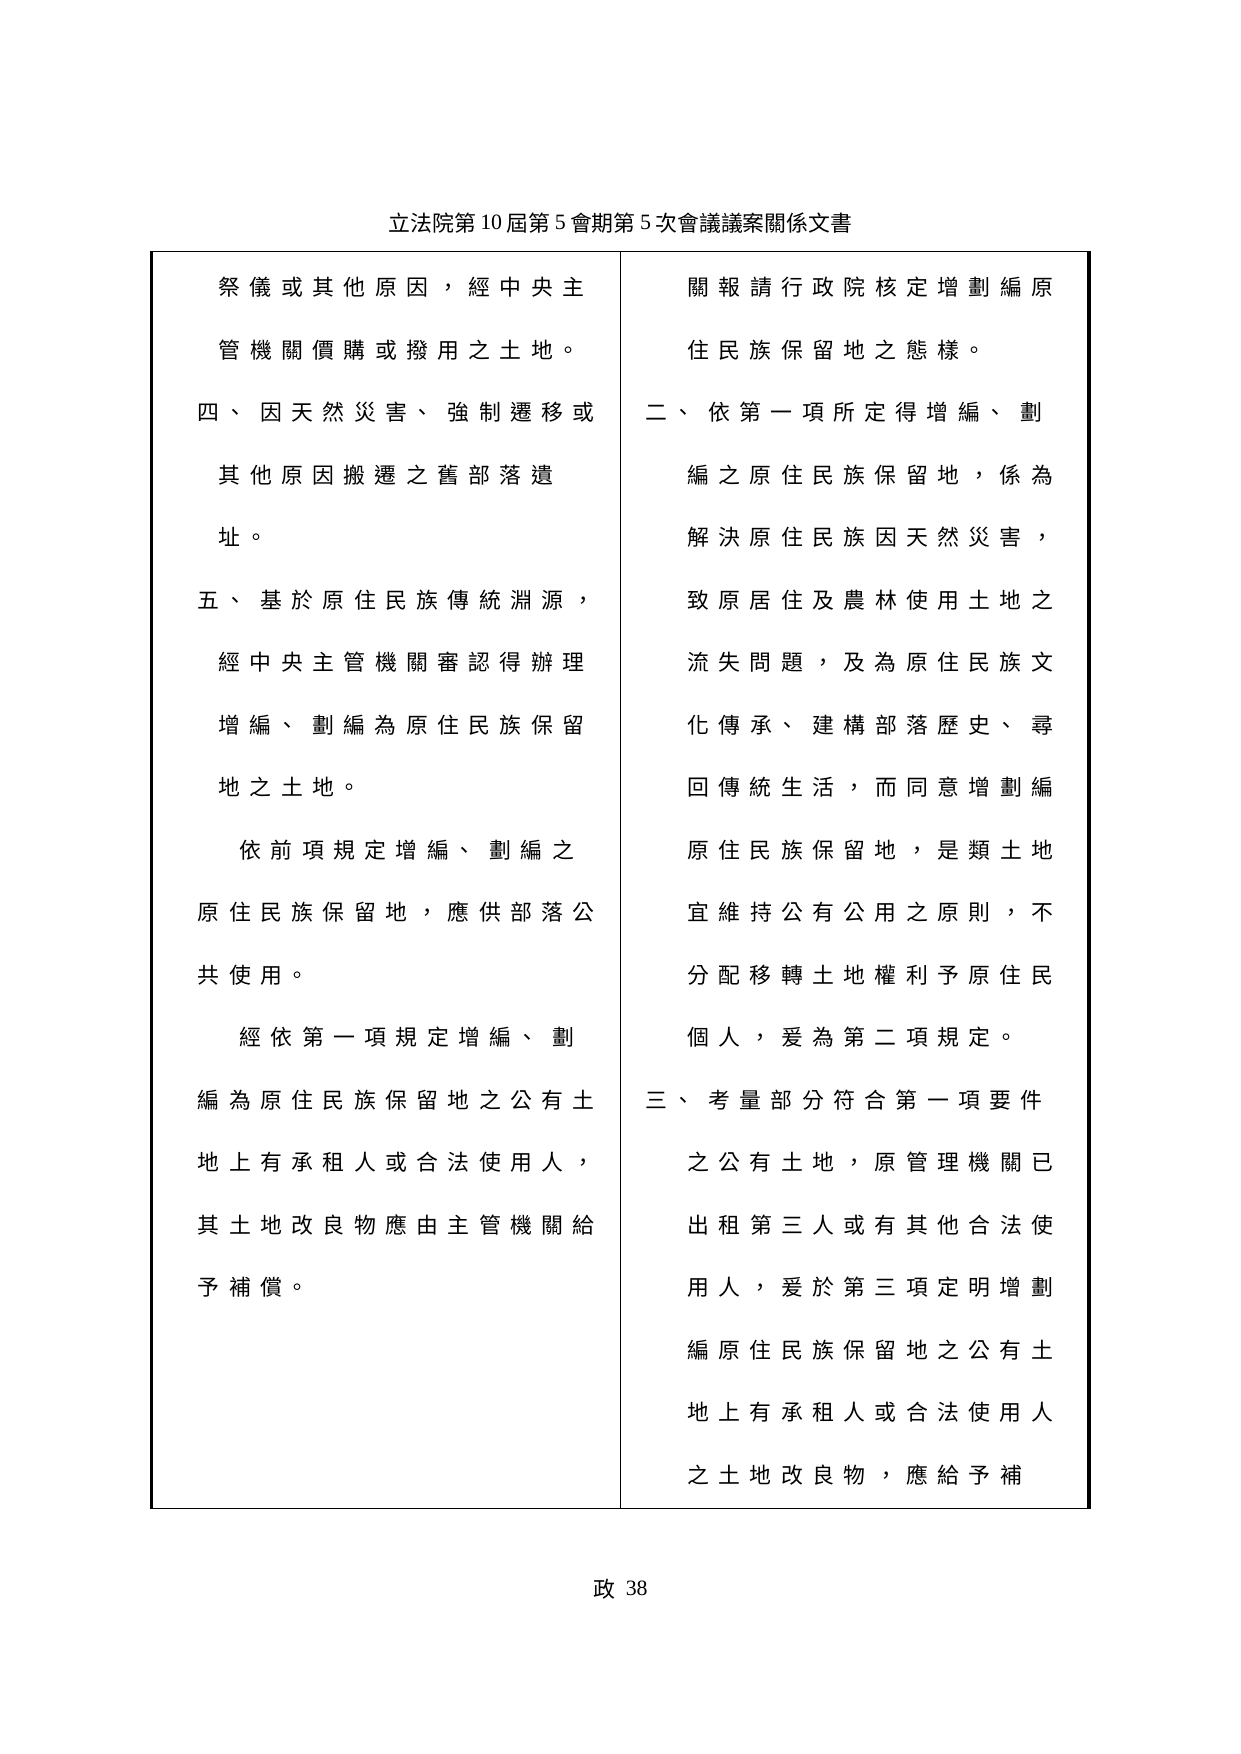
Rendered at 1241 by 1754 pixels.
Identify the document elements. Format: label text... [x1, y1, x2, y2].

table_cell 祭儀或其他原因，經中央主管機關價購或撥用之土地。 四、因天然災害、強制遷移或其他原因搬遷之舊部落遺址。 五、基於原住民族傳統淵源，經中央主管機關審認得辦理增編、劃編為原住民族保留地之土地。 依前項規定增編、劃編之原住民族保留地，應供部落公共使用。 經依第一項規定增編、劃編為原住民族保留地之公有土地上有承租人或合法使用人，其土地改良物應由主管機關給予補償。 [153, 252, 620, 1508]
table_cell 關報請行政院核定增劃編原住民族保留地之態樣。 二、依第一項所定得增編、劃編之原住民族保留地，係為解決原住民族因天然災害，致原居住及農林使用土地之流失問題，及為原住民族文化傳承、建構部落歷史、尋回傳統生活，而同意增劃編原住民族保留地，是類土地宜維持公有公用之原則，不分配移轉土地權利予原住民個人，爰為第二項規定。 三、考量部分符合第一項要件之公有土地，原管理機關已出租第三人或有其他合法使用人，爰於第三項定明增劃編原住民族保留地之公有土地上有承租人或合法使用人之土地改良物，應給予補 [621, 252, 1087, 1508]
